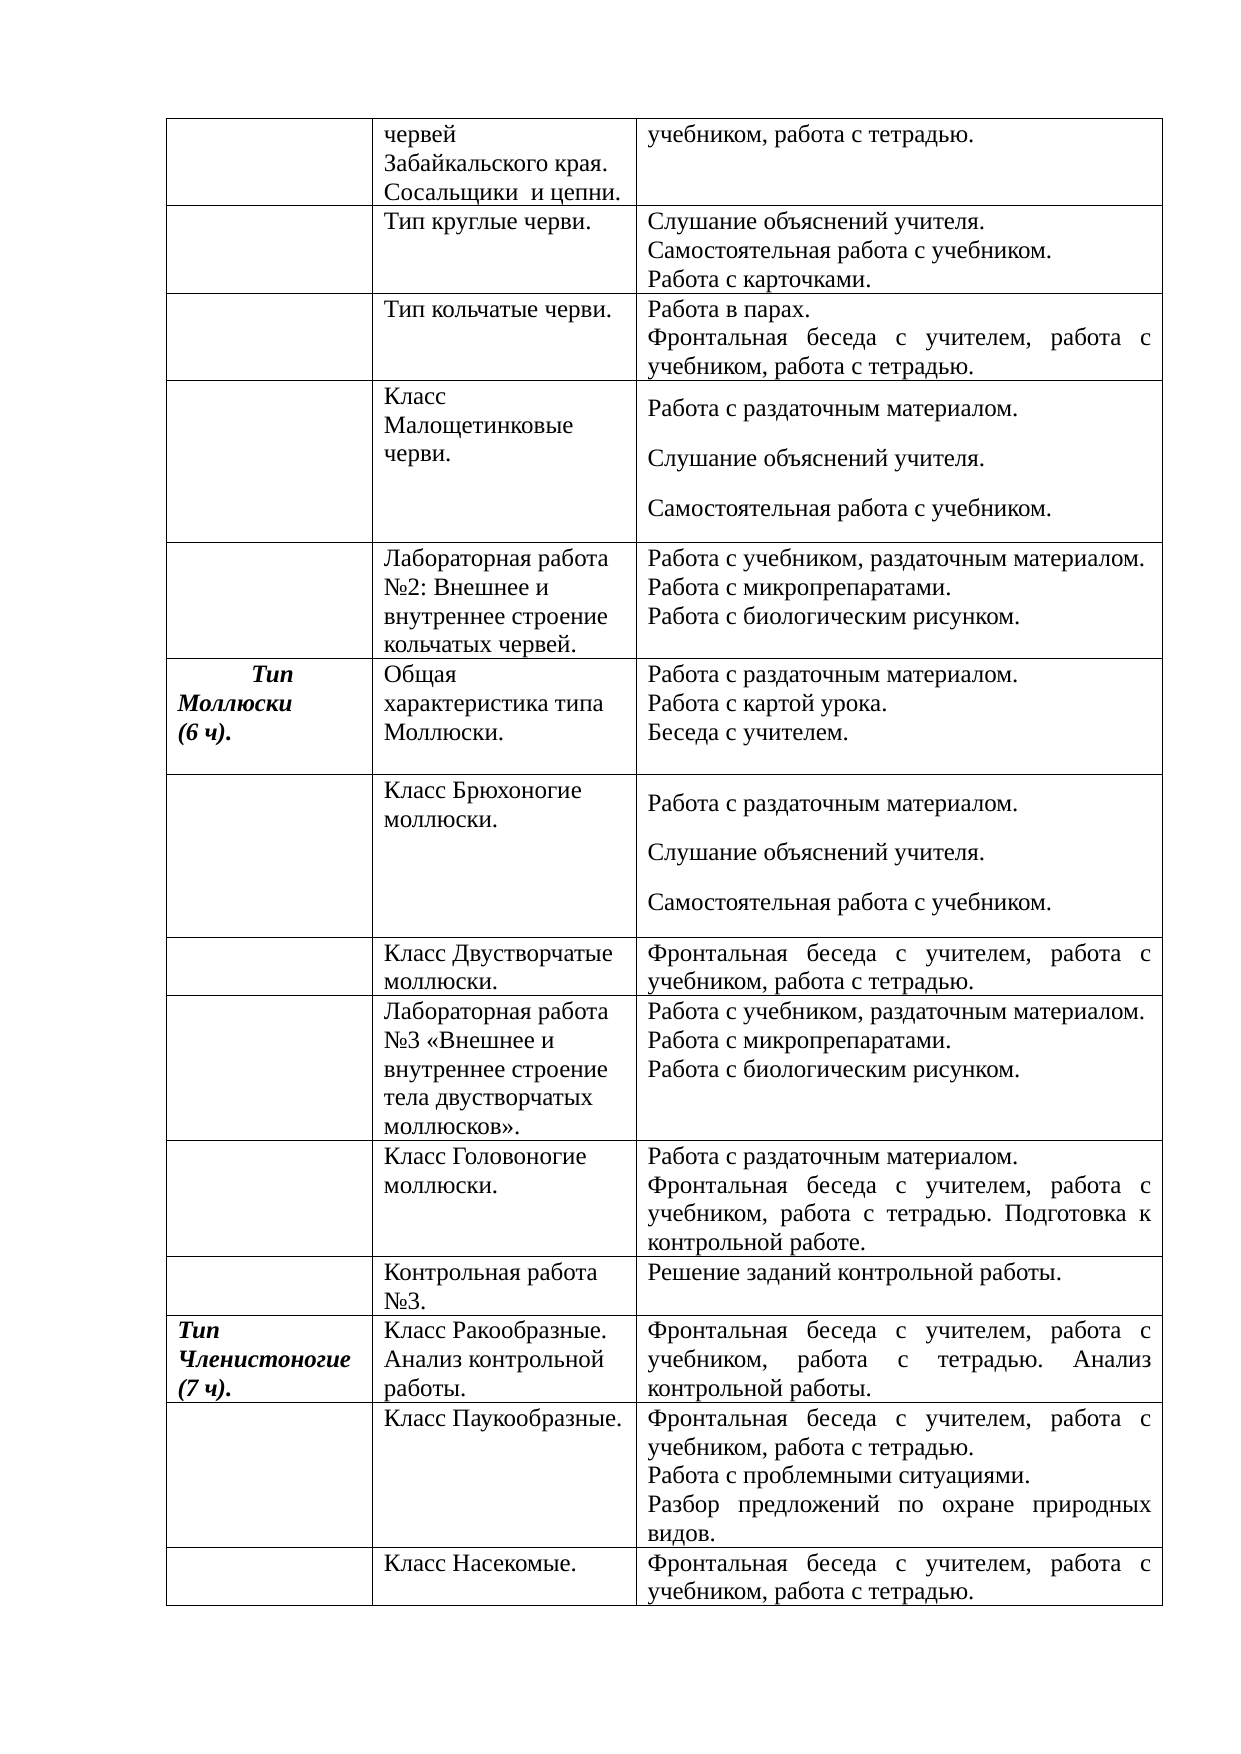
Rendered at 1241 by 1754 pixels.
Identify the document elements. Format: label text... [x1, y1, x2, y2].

table_cell Класс Насекомые. [373, 1548, 636, 1605]
table_cell [167, 1257, 372, 1314]
table_cell Лабораторная работа №2: Внешнее и внутреннее строение кольчатых червей. [373, 543, 636, 658]
table_cell [167, 119, 372, 205]
table_cell Лабораторная работа №3 «Внешнее и внутреннее строение тела двустворчатых моллюсков». [373, 996, 636, 1140]
table_cell [167, 996, 372, 1140]
table_cell Тип Моллюски (6 ч). [167, 659, 372, 774]
table_cell Тип круглые черви. [373, 206, 636, 293]
table_cell червей Забайкальского края. Сосальщики и цепни. [373, 119, 636, 205]
table_cell Класс Двустворчатые моллюски. [373, 938, 636, 995]
table_cell Тип кольчатые черви. [373, 294, 636, 380]
table_cell Класс Головоногие моллюски. [373, 1141, 636, 1256]
table_cell Работа с учебником, раздаточным материалом. Работа с микропрепаратами. Работа с биологическим рисунком. [637, 996, 1162, 1140]
table_cell Работа с раздаточным материалом. Слушание объяснений учителя. Самостоятельная работа с учебником. [637, 775, 1162, 937]
table_cell Решение заданий контрольной работы. [637, 1257, 1162, 1314]
table_cell учебником, работа с тетрадью. [637, 119, 1162, 205]
table_cell [167, 543, 372, 658]
table_cell [167, 938, 372, 995]
table_cell Класс Малощетинковые черви. [373, 381, 636, 542]
table_cell Класс Ракообразные. Анализ контрольной работы. [373, 1316, 636, 1402]
table_cell Фронтальная беседа с учителем, работа с учебником, работа с тетрадью. Работа с проблемными ситуациями. Разбор предложений по охране природных видов. [637, 1403, 1162, 1547]
table_cell Работа с раздаточным материалом. Работа с картой урока. Беседа с учителем. [637, 659, 1162, 774]
table_cell [167, 775, 372, 937]
table_cell Класс Паукообразные. [373, 1403, 636, 1547]
table_cell Фронтальная беседа с учителем, работа с учебником, работа с тетрадью. [637, 1548, 1162, 1605]
table_cell Работа с учебником, раздаточным материалом. Работа с микропрепаратами. Работа с биологическим рисунком. [637, 543, 1162, 658]
table_cell Работа с раздаточным материалом. Слушание объяснений учителя. Самостоятельная работа с учебником. [637, 381, 1162, 542]
table_cell [167, 381, 372, 542]
table_cell Работа с раздаточным материалом. Фронтальная беседа с учителем, работа с учебником, работа с тетрадью. Подготовка к контрольной работе. [637, 1141, 1162, 1256]
table_cell Фронтальная беседа с учителем, работа с учебником, работа с тетрадью. Анализ контрольной работы. [637, 1316, 1162, 1402]
table_cell Фронтальная беседа с учителем, работа с учебником, работа с тетрадью. [637, 938, 1162, 995]
table_cell [167, 1141, 372, 1256]
table_cell [167, 294, 372, 380]
table_cell Контрольная работа №3. [373, 1257, 636, 1314]
table_cell [167, 206, 372, 293]
table_cell Работа в парах. Фронтальная беседа с учителем, работа с учебником, работа с тетрадью. [637, 294, 1162, 380]
table_cell [167, 1548, 372, 1605]
table_cell Класс Брюхоногие моллюски. [373, 775, 636, 937]
table_cell Слушание объяснений учителя. Самостоятельная работа с учебником. Работа с карточками. [637, 206, 1162, 293]
table_cell Тип Членистоногие (7 ч). [167, 1316, 372, 1402]
table_cell Общая характеристика типа Моллюски. [373, 659, 636, 774]
table_cell [167, 1403, 372, 1547]
